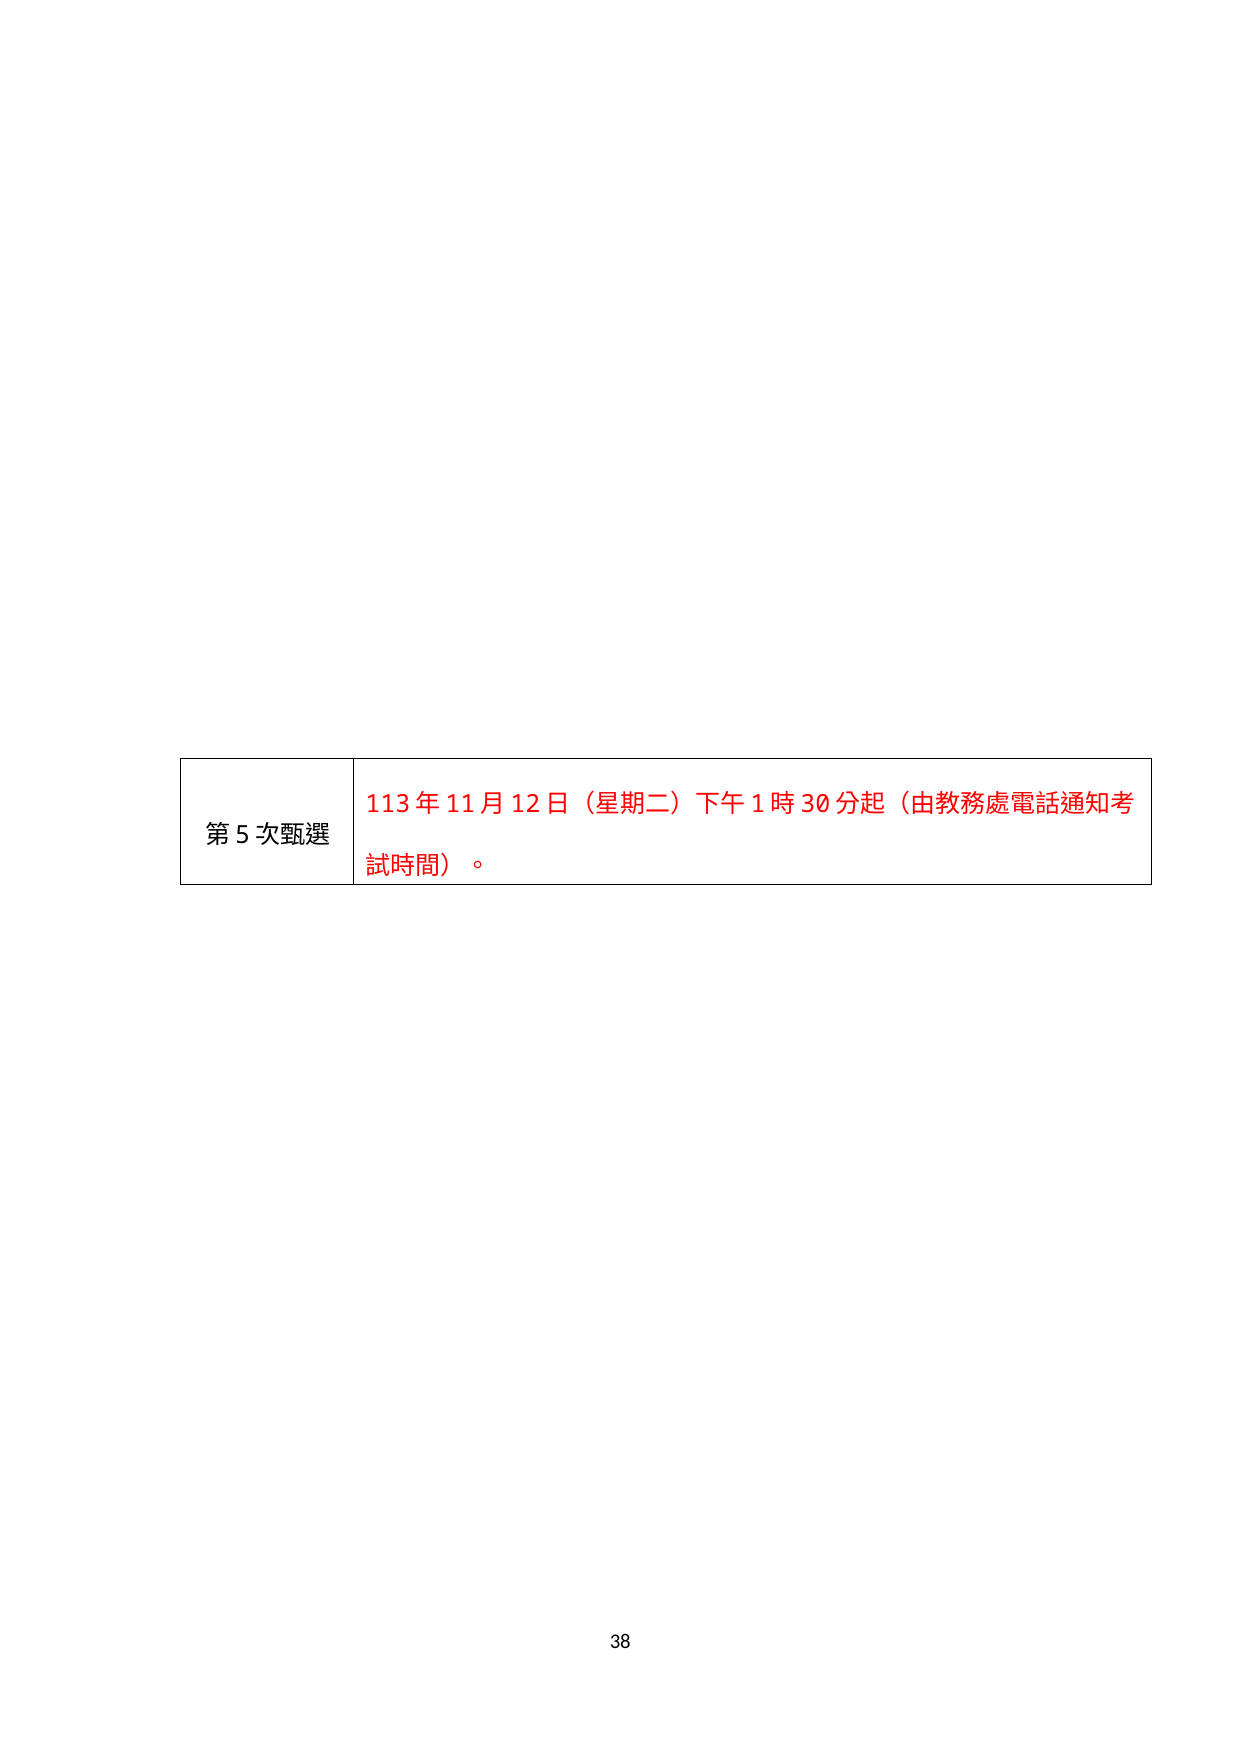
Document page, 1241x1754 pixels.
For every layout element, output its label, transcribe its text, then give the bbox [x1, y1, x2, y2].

table_cell 第5次甄選 [181, 759, 353, 884]
table_cell 113年11月12日（星期二）下午1時30分起（由教務處電話通知考試時間）。 [354, 759, 1151, 884]
